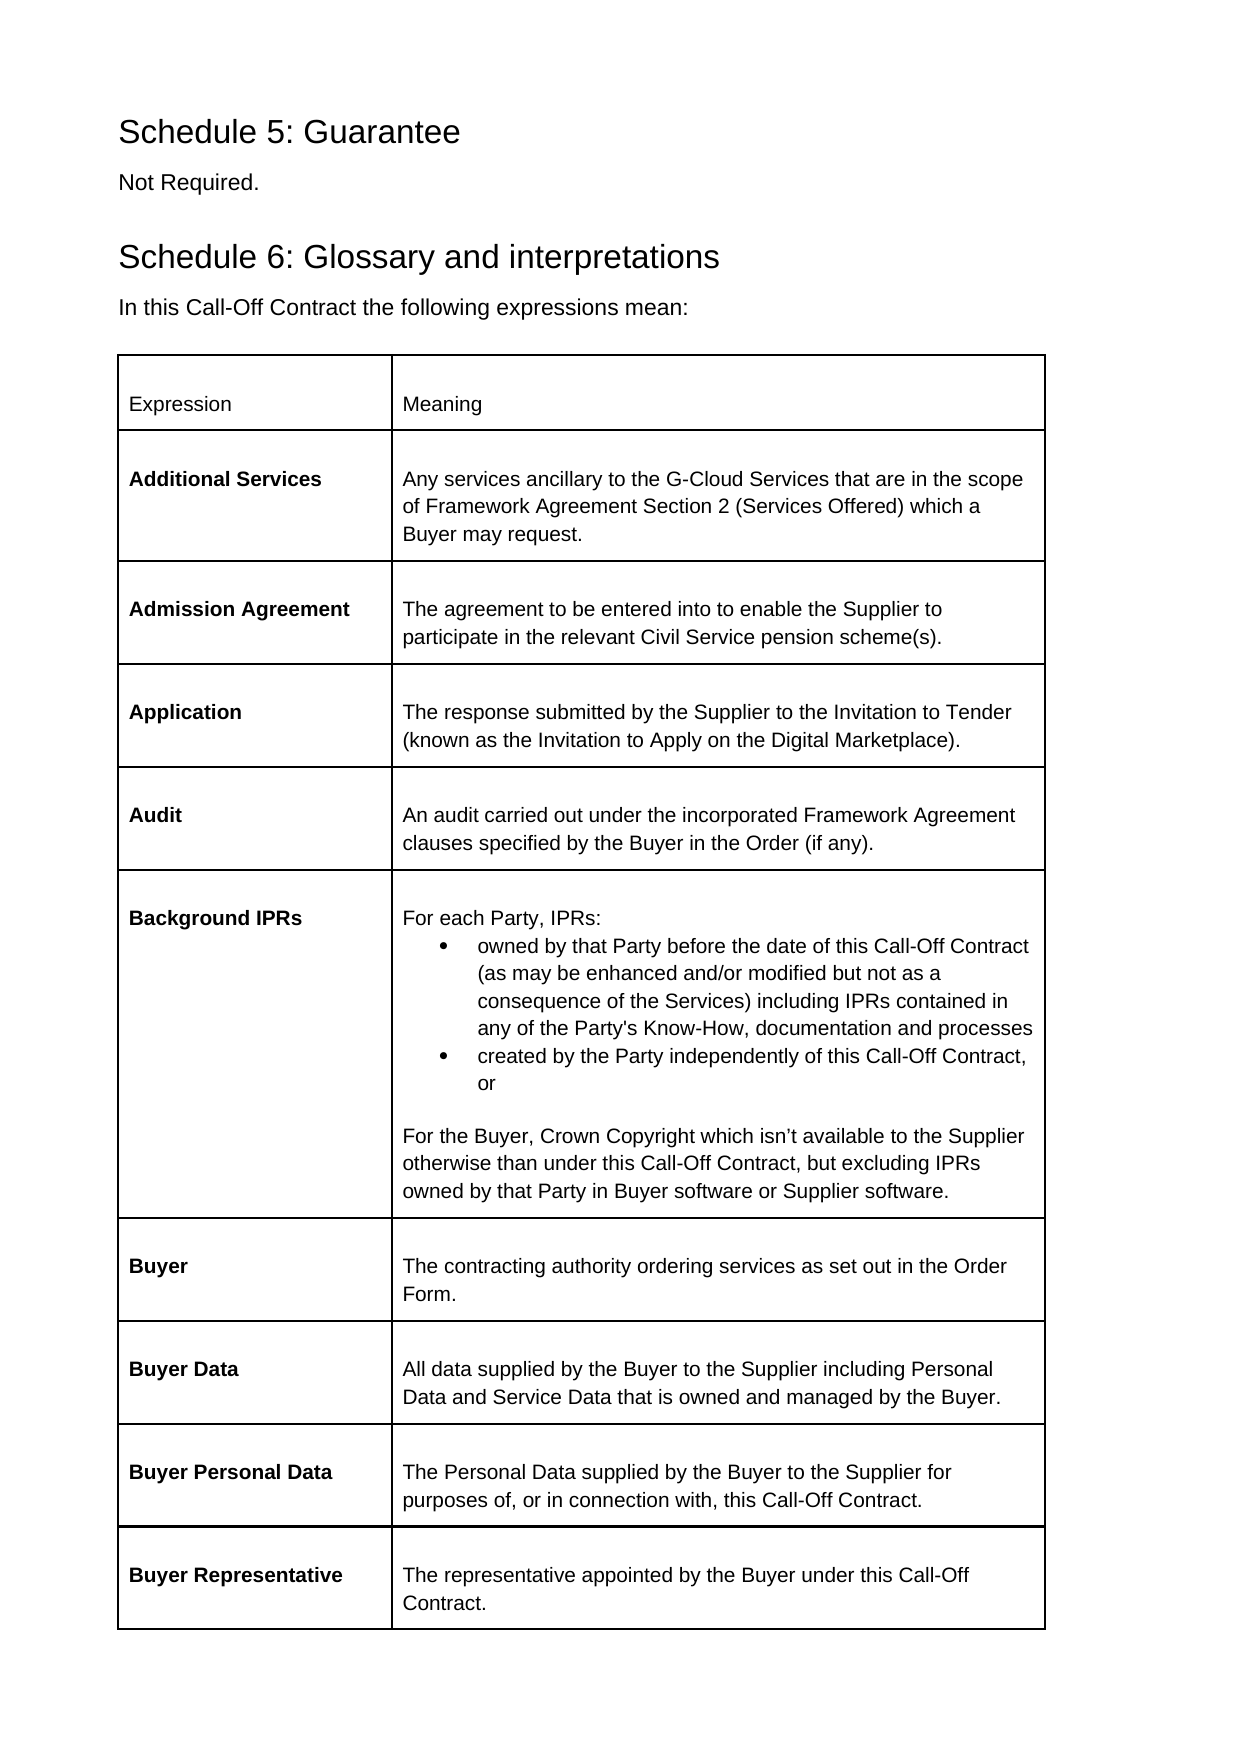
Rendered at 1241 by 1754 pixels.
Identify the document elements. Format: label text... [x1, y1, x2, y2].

subtitle Schedule 5: Guarantee [118, 112, 1122, 151]
table_cell Additional Services [119, 431, 391, 560]
table_cell Buyer [119, 1219, 391, 1319]
table_cell The agreement to be entered into to enable the Supplier to participate in the relevant Civil Service pension scheme(s). [393, 562, 1044, 663]
table_cell The response submitted by the Supplier to the Invitation to Tender (known as the Invitation to Apply on the Digital Marketplace). [393, 665, 1044, 766]
table_cell The contracting authority ordering services as set out in the Order Form. [393, 1219, 1044, 1319]
subtitle Schedule 6: Glossary and interpretations [118, 237, 1122, 275]
table_cell Background IPRs [119, 871, 391, 1217]
table_cell Audit [119, 768, 391, 868]
table_cell Admission Agreement [119, 562, 391, 663]
table_header Expression [119, 356, 391, 429]
text Not Required. [118, 169, 1122, 196]
table_cell Buyer Data [119, 1322, 391, 1422]
table_cell Application [119, 665, 391, 766]
table_cell Buyer Representative [119, 1528, 391, 1628]
table_cell The representative appointed by the Buyer under this Call-Off Contract. [393, 1528, 1044, 1628]
table_header Meaning [393, 356, 1044, 429]
table_cell Buyer Personal Data [119, 1425, 391, 1525]
text In this Call-Off Contract the following expressions mean: [118, 293, 1122, 320]
table_cell An audit carried out under the incorporated Framework Agreement clauses specified by the Buyer in the Order (if any). [393, 768, 1044, 868]
table_cell For each Party, IPRs: owned by that Party before the date of this Call-Off Contract (as may be enhanced and/or modified but not as a consequence of the Services) including IPRs contained in any of the Party's Know-How, documentation and processes created by the Party independently of this Call-Off Contract, or For the Buyer, Crown Copyright which isn’t available to the Supplier otherwise than under this Call-Off Contract, but excluding IPRs owned by that Party in Buyer software or Supplier software. [393, 871, 1044, 1217]
table_cell Any services ancillary to the G-Cloud Services that are in the scope of Framework Agreement Section 2 (Services Offered) which a Buyer may request. [393, 431, 1044, 560]
table_cell All data supplied by the Buyer to the Supplier including Personal Data and Service Data that is owned and managed by the Buyer. [393, 1322, 1044, 1422]
table_cell The Personal Data supplied by the Buyer to the Supplier for purposes of, or in connection with, this Call-Off Contract. [393, 1425, 1044, 1525]
